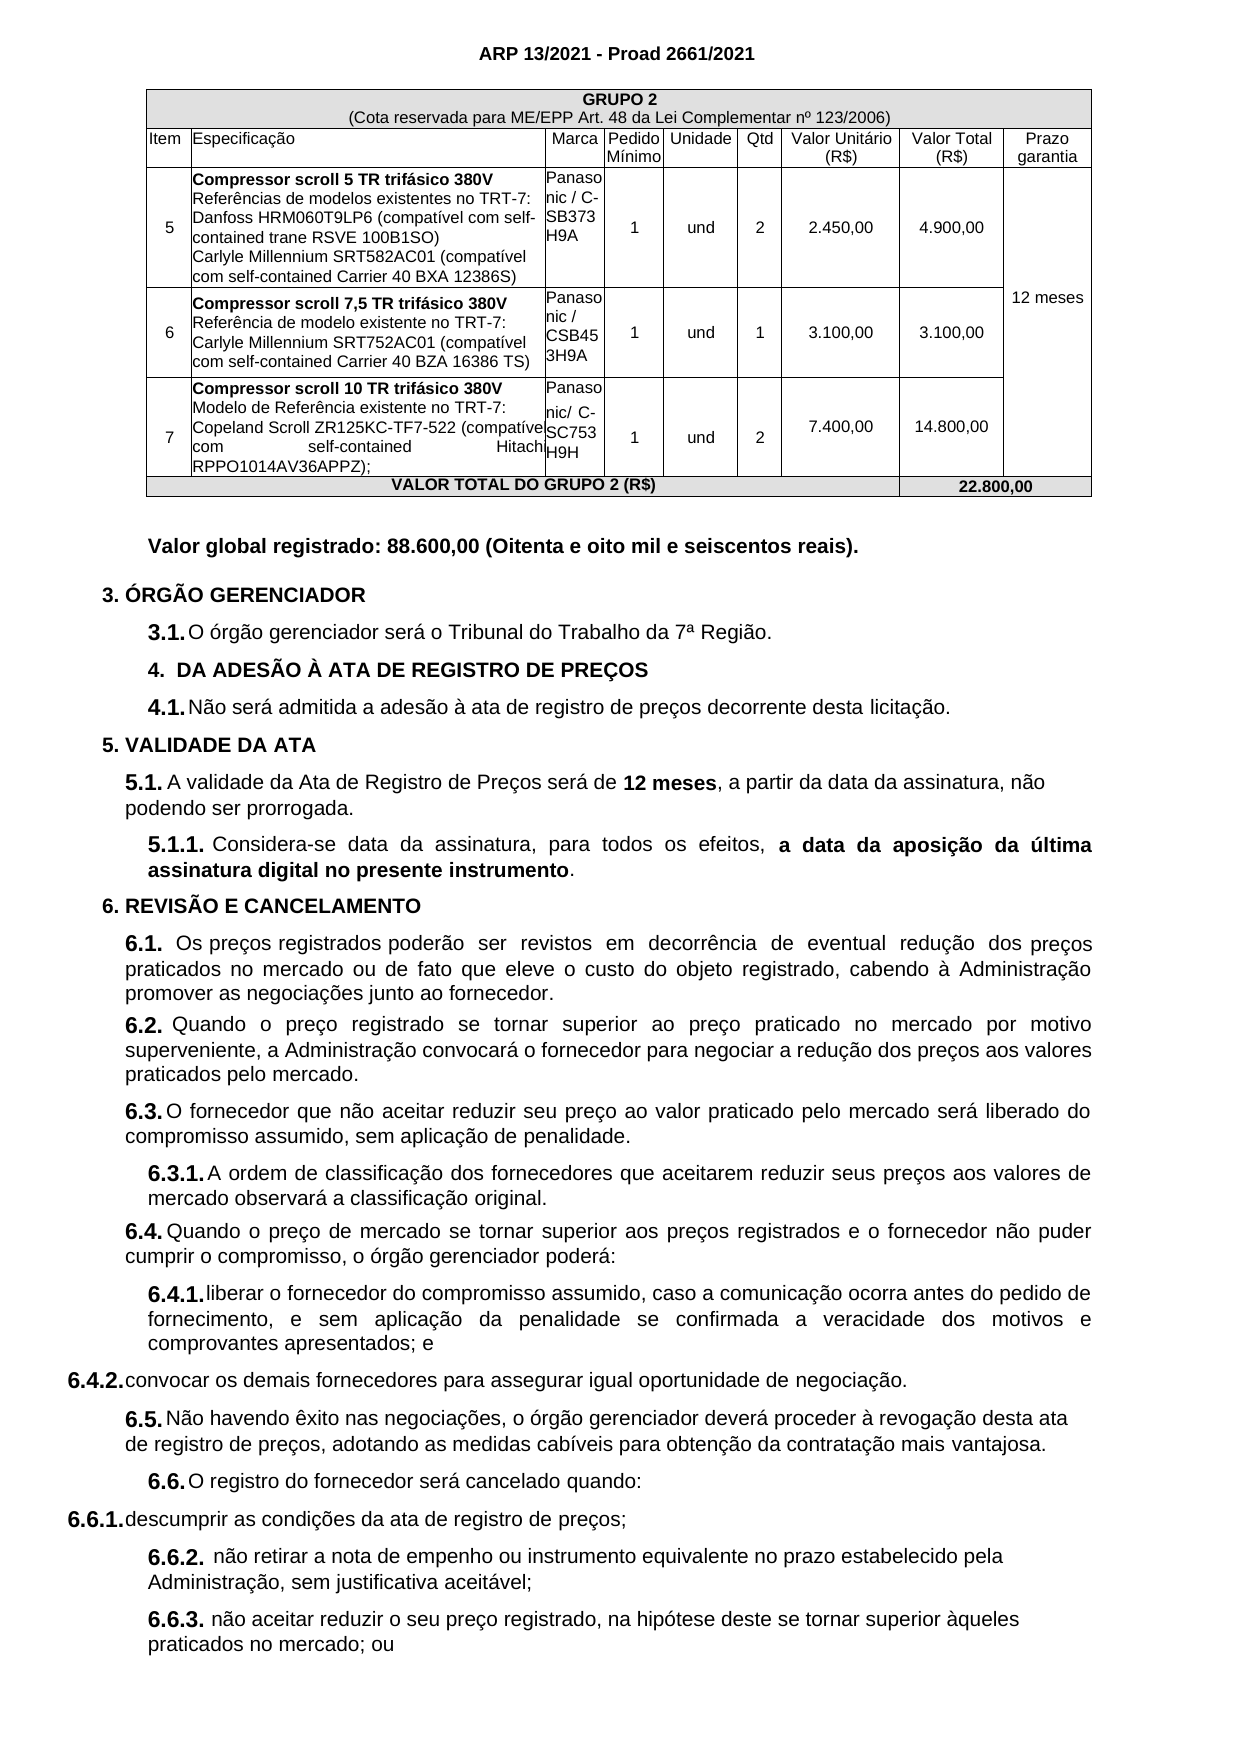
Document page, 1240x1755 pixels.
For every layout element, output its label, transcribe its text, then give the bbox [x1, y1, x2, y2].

table_cell VALOR TOTAL DO GRUPO 2 (R$) [147, 477, 899, 496]
table_cell 4.900,00 [900, 168, 1003, 287]
subtitle Valor global registrado: 88.600,00 (Oitenta e oito mil e seiscentos reais). [148, 534, 1108, 558]
list liberar o fornecedor do compromisso assumido, caso a comunicação ocorra antes do pedido de fornecimento, e sem aplicação da penalidade se confirmada a veracidade dos motivos e comprovantes apresentados; e [148, 1281, 1093, 1355]
table_cell 2.450,00 [782, 168, 899, 287]
list REVISÃO E CANCELAMENTO [102, 894, 1108, 918]
table_cell 2 [738, 378, 781, 476]
list convocar os demais fornecedores para assegurar igual oportunidade de negociação. [67, 1367, 1108, 1394]
table_header GRUPO 2 (Cota reservada para ME/EPP Art. 48 da Lei Complementar nº 123/2006) [147, 90, 1091, 128]
table_cell und [664, 288, 737, 377]
table_cell Qtd [738, 129, 781, 167]
table_cell 5 [147, 168, 191, 287]
table_cell [1004, 377, 1091, 476]
list A ordem de classificação dos fornecedores que aceitarem reduzir seus preços aos valores de mercado observará a classificação original. [148, 1161, 1092, 1209]
table_cell Pedido Mínimo [605, 129, 663, 167]
list ÓRGÃO GERENCIADOR [102, 583, 1108, 607]
table_cell 3.100,00 [900, 288, 1003, 377]
table_cell Panasonic / CSB453H9A [546, 288, 604, 377]
list descumprir as condições da ata de registro de preços; [67, 1506, 1108, 1533]
table_cell Compressor scroll 7,5 TR trifásico 380V Referência de modelo existente no TRT-7: Carlyle Millennium SRT752AC01 (compatível com self-contained Carrier 40 BZA 16386 TS) [192, 288, 545, 377]
list DA ADESÃO À ATA DE REGISTRO DE PREÇOS [148, 658, 1108, 682]
list não aceitar reduzir o seu preço registrado, na hipótese deste se tornar superior àqueles praticados no mercado; ou [148, 1607, 1092, 1656]
table_cell 14.800,00 [900, 378, 1003, 476]
table_cell [1004, 168, 1091, 287]
table_cell Panasonic / C-SB373H9A [546, 168, 604, 287]
list Os preços registrados poderão ser revistos em decorrência de eventual redução dos preços praticados no mercado ou de fato que eleve o custo do objeto registrado, cabendo à Administração promover as negociações junto ao fornecedor. [125, 930, 1093, 1004]
table_cell 1 [605, 288, 663, 377]
list Considera-se data da assinatura, para todos os efeitos, a data da aposição da última assinatura digital no presente instrumento. [148, 832, 1092, 881]
list Não será admitida a adesão à ata de registro de preços decorrente desta licitação. [148, 694, 1108, 720]
table_cell 7 [147, 378, 191, 476]
table_cell Item [147, 129, 191, 167]
list Não havendo êxito nas negociações, o órgão gerenciador deverá proceder à revogação desta ata de registro de preços, adotando as medidas cabíveis para obtenção da contratação mais vantajosa. [125, 1406, 1093, 1456]
list O registro do fornecedor será cancelado quando: [148, 1468, 1108, 1494]
table_cell Marca [546, 129, 604, 167]
table_cell 1 [605, 168, 663, 287]
table_cell 22.800,00 [900, 477, 1091, 496]
list Quando o preço registrado se tornar superior ao preço praticado no mercado por motivo superveniente, a Administração convocará o fornecedor para negociar a redução dos preços aos valores praticados pelo mercado. [125, 1012, 1093, 1086]
table_cell Valor Total (R$) [900, 129, 1003, 167]
table_cell und [664, 378, 737, 476]
table_cell 6 [147, 288, 191, 377]
list A validade da Ata de Registro de Preços será de 12 meses, a partir da data da assinatura, não podendo ser prorrogada. [125, 769, 1092, 819]
table_cell Compressor scroll 10 TR trifásico 380V Modelo de Referência existente no TRT-7: Copeland Scroll ZR125KC-TF7-522 (compatível com self-contained Hitachi RPPO1014AV36APPZ); [192, 378, 545, 476]
table_cell 2 [738, 168, 781, 287]
table_cell 1 [605, 378, 663, 476]
table_cell Compressor scroll 5 TR trifásico 380V Referências de modelos existentes no TRT-7: Danfoss HRM060T9LP6 (compatível com self-contained trane RSVE 100B1SO) Carlyle Millennium SRT582AC01 (compatível com self-contained Carrier 40 BXA 12386S) [192, 168, 545, 287]
table_cell und [664, 168, 737, 287]
table_cell Unidade [664, 129, 737, 167]
list VALIDADE DA ATA [102, 733, 1108, 757]
table_cell 1 [738, 288, 781, 377]
table_cell 7.400,00 [782, 378, 899, 476]
list O órgão gerenciador será o Tribunal do Trabalho da 7ª Região. [148, 619, 1108, 645]
table_cell Especificação [192, 129, 545, 167]
table_cell 12 meses [1004, 287, 1091, 377]
table_cell Panasonic/ C-SC753H9H [546, 378, 604, 476]
list não retirar a nota de empenho ou instrumento equivalente no prazo estabelecido pela Administração, sem justificativa aceitável; [148, 1545, 1092, 1593]
table_cell Prazo garantia [1004, 129, 1091, 167]
table_cell Valor Unitário (R$) [782, 129, 899, 167]
list O fornecedor que não aceitar reduzir seu preço ao valor praticado pelo mercado será liberado do compromisso assumido, sem aplicação de penalidade. [125, 1099, 1093, 1148]
table_cell 3.100,00 [782, 288, 899, 377]
list Quando o preço de mercado se tornar superior aos preços registrados e o fornecedor não puder cumprir o compromisso, o órgão gerenciador poderá: [125, 1219, 1092, 1268]
